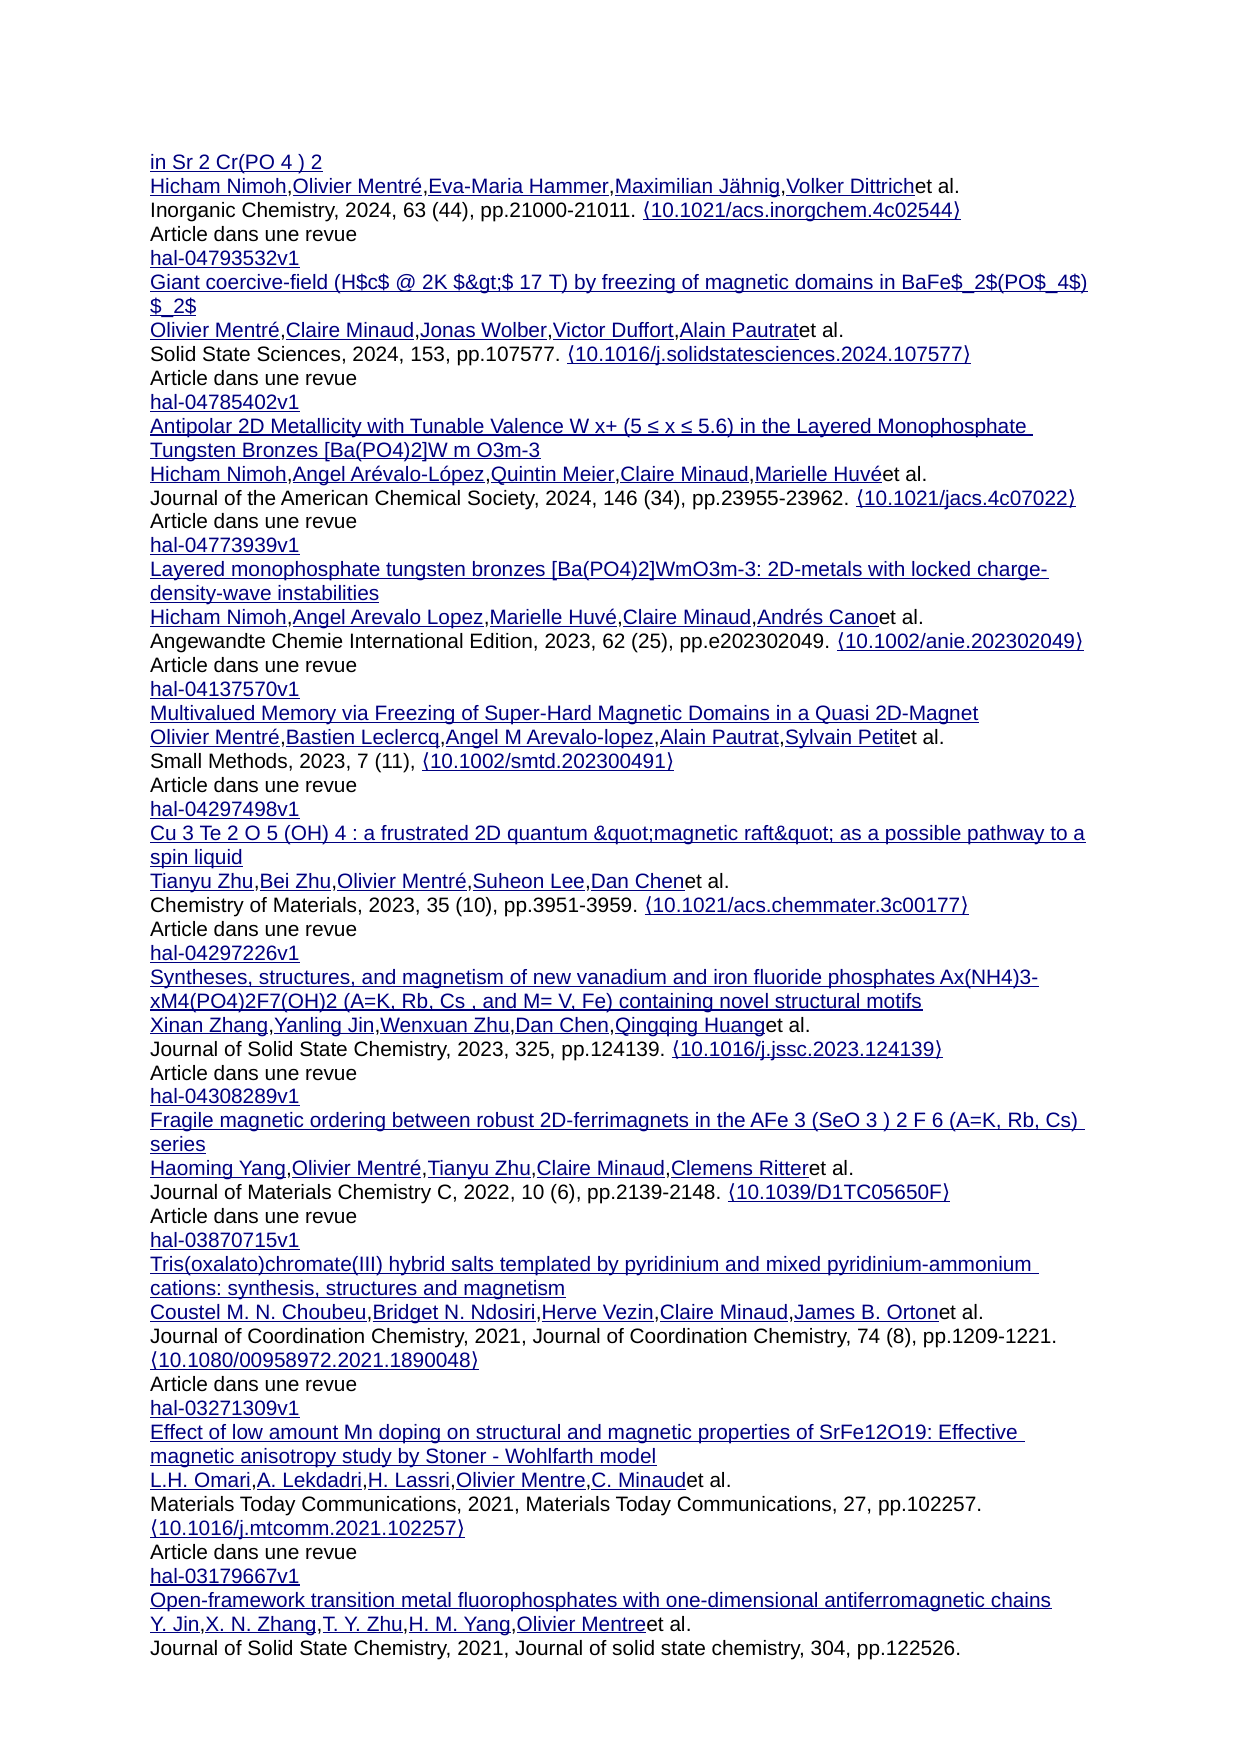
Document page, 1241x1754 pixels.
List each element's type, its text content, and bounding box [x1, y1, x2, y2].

table_cell Antipolar 2D Metallicity with Tunable Valence W x+ (5 ≤ x ≤ 5.6) in the Layered Monophosphate Tungsten Bronzes [Ba(PO4)2]W m O3m-3 Hicham Nimoh,Angel Arévalo-López,Quintin Meier,Claire Minaud,Marielle Huvéet al. Journal of the American Chemical Society, 2024, 146 (34), pp.23955-23962. ⟨10.1021/jacs.4c07022⟩ Article dans une revue hal-04773939v1 [150, 414, 1090, 557]
table_cell Cu 3 Te 2 O 5 (OH) 4 : a frustrated 2D quantum &quot;magnetic raft&quot; as a possible pathway to a spin liquid Tianyu Zhu,Bei Zhu,Olivier Mentré,Suheon Lee,Dan Chenet al. Chemistry of Materials, 2023, 35 (10), pp.3951-3959. ⟨10.1021/acs.chemmater.3c00177⟩ Article dans une revue hal-04297226v1 [150, 821, 1090, 964]
table_cell Open-framework transition metal fluorophosphates with one-dimensional antiferromagnetic chains Y. Jin,X. N. Zhang,T. Y. Zhu,H. M. Yang,Olivier Mentreet al. Journal of Solid State Chemistry, 2021, Journal of solid state chemistry, 304, pp.122526. [150, 1588, 1090, 1659]
table_cell Layered monophosphate tungsten bronzes [Ba(PO4)2]WmO3m-3: 2D-metals with locked charge-density-wave instabilities Hicham Nimoh,Angel Arevalo Lopez,Marielle Huvé,Claire Minaud,Andrés Canoet al. Angewandte Chemie International Edition, 2023, 62 (25), pp.e202302049. ⟨10.1002/anie.202302049⟩ Article dans une revue hal-04137570v1 [150, 557, 1090, 701]
table_cell Giant coercive-field (H$c$ @ 2K $&gt;$ 17 T) by freezing of magnetic domains in BaFe$_2$(PO$_4$)$_2$ Olivier Mentré,Claire Minaud,Jonas Wolber,Victor Duffort,Alain Pautratet al. Solid State Sciences, 2024, 153, pp.107577. ⟨10.1016/j.solidstatesciences.2024.107577⟩ Article dans une revue hal-04785402v1 [150, 270, 1090, 413]
table_cell Effect of low amount Mn doping on structural and magnetic properties of SrFe12O19: Effective magnetic anisotropy study by Stoner - Wohlfarth model L.H. Omari,A. Lekdadri,H. Lassri,Olivier Mentre,C. Minaudet al. Materials Today Communications, 2021, Materials Today Communications, 27, pp.102257. ⟨10.1016/j.mtcomm.2021.102257⟩ Article dans une revue hal-03179667v1 [150, 1420, 1090, 1587]
table_cell Syntheses, structures, and magnetism of new vanadium and iron fluoride phosphates Ax(NH4)3-xM4(PO4)2F7(OH)2 (A=K, Rb, Cs , and M= V, Fe) containing novel structural motifs Xinan Zhang,Yanling Jin,Wenxuan Zhu,Dan Chen,Qingqing Huanget al. Journal of Solid State Chemistry, 2023, 325, pp.124139. ⟨10.1016/j.jssc.2023.124139⟩ Article dans une revue hal-04308289v1 [150, 965, 1090, 1108]
table_cell Tris(oxalato)chromate(III) hybrid salts templated by pyridinium and mixed pyridinium-ammonium cations: synthesis, structures and magnetism Coustel M. N. Choubeu,Bridget N. Ndosiri,Herve Vezin,Claire Minaud,James B. Ortonet al. Journal of Coordination Chemistry, 2021, Journal of Coordination Chemistry, 74 (8), pp.1209-1221. ⟨10.1080/00958972.2021.1890048⟩ Article dans une revue hal-03271309v1 [150, 1252, 1090, 1420]
table_cell Fragile magnetic ordering between robust 2D-ferrimagnets in the AFe 3 (SeO 3 ) 2 F 6 (A=K, Rb, Cs) series Haoming Yang,Olivier Mentré,Tianyu Zhu,Claire Minaud,Clemens Ritteret al. Journal of Materials Chemistry C, 2022, 10 (6), pp.2139-2148. ⟨10.1039/D1TC05650F⟩ Article dans une revue hal-03870715v1 [150, 1108, 1090, 1252]
table_cell Multivalued Memory via Freezing of Super‐Hard Magnetic Domains in a Quasi 2D‐Magnet Olivier Mentré,Bastien Leclercq,Angel M Arevalo‐lopez,Alain Pautrat,Sylvain Petitet al. Small Methods, 2023, 7 (11), ⟨10.1002/smtd.202300491⟩ Article dans une revue hal-04297498v1 [150, 701, 1090, 821]
table_cell in Sr 2 Cr(PO 4 ) 2 Hicham Nimoh,Olivier Mentré,Eva-Maria Hammer,Maximilian Jähnig,Volker Dittrichet al. Inorganic Chemistry, 2024, 63 (44), pp.21000-21011. ⟨10.1021/acs.inorgchem.4c02544⟩ Article dans une revue hal-04793532v1 [150, 150, 1090, 270]
